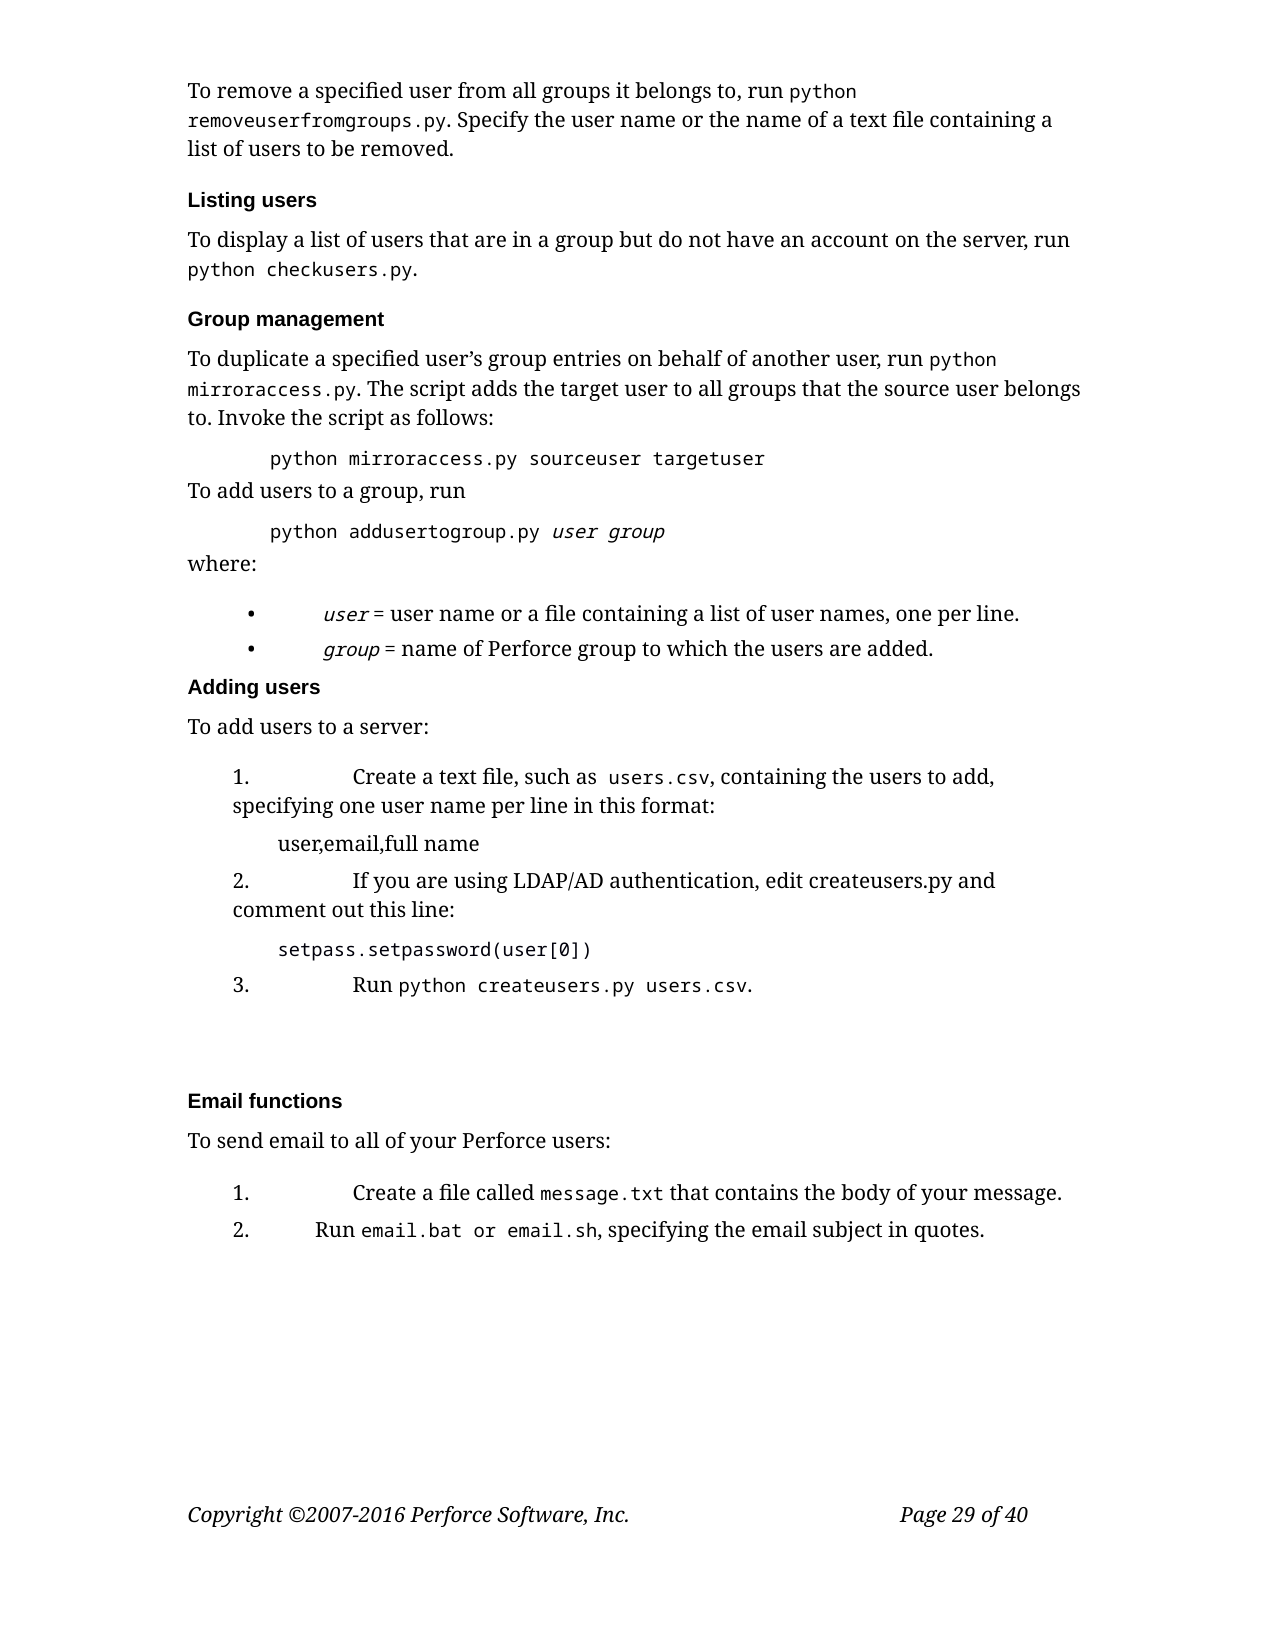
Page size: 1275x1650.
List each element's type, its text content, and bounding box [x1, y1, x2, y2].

text To display a list of users that are in a group but do not have an account on the server, run python checkusers.py. [187, 224, 1087, 282]
subtitle Email functions [187, 1088, 1043, 1112]
text To add users to a group, run [187, 475, 1087, 504]
text where: [187, 548, 1087, 577]
text To add users to a server: [187, 711, 1087, 741]
subtitle Group management [187, 307, 1043, 331]
list user = user name or a file containing a list of user names, one per line. [247, 598, 1087, 627]
subtitle Adding users [187, 675, 1043, 699]
text python addusertogroup.py user group [270, 517, 1087, 544]
list group = name of Perforce group to which the users are added. [247, 633, 1087, 662]
list Create a text file, such as users.csv, containing the users to add, specifying one user name per line in this format: [232, 761, 1087, 820]
text To duplicate a specified user’s group entries on behalf of another user, run python mirroraccess.py. The script adds the target user to all groups that the source user belongs to. Invoke the script as follows: [187, 344, 1087, 431]
list Run python createusers.py users.csv. [232, 970, 1087, 999]
text To send email to all of your Perforce users: [187, 1125, 1087, 1154]
text user,email,full name [277, 828, 1087, 857]
list If you are using LDAP/AD authentication, edit createusers.py and comment out this line: [232, 866, 1087, 924]
list Create a file called message.txt that contains the body of your message. [232, 1177, 1087, 1206]
text To remove a specified user from all groups it belongs to, run python removeuserfromgroups.py. Specify the user name or the name of a text file containing a list of users to be removed. [187, 75, 1087, 162]
list Run email.bat or email.sh, specifying the email subject in quotes. [232, 1214, 1087, 1244]
subtitle Listing users [187, 187, 1043, 211]
text python mirroraccess.py sourceuser targetuser [270, 444, 1087, 471]
text setpass.setpassword(user[0]) [277, 932, 1087, 961]
